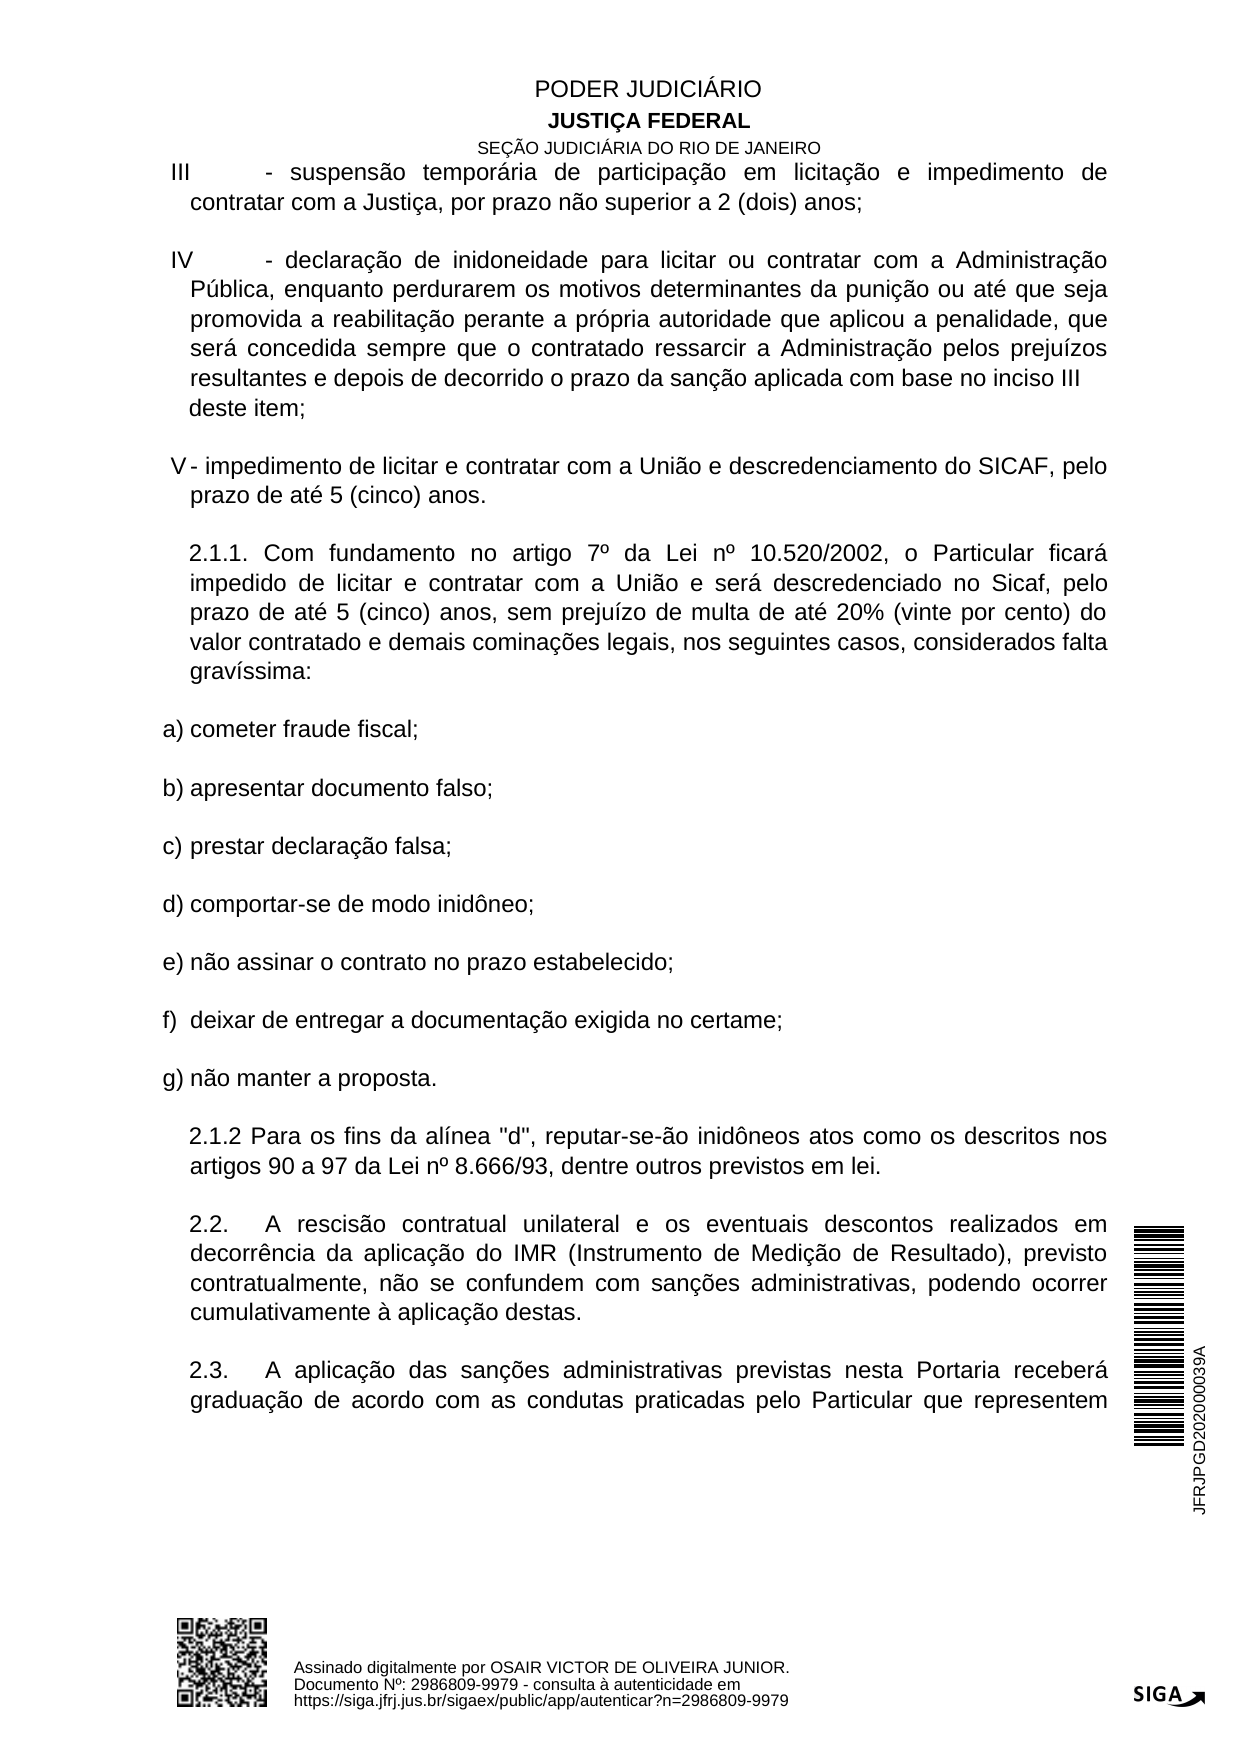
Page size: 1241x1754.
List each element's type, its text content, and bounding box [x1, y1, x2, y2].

list deixar de entregar a documentação exigida no certame; [162, 1006, 1109, 1033]
list prestar declaração falsa; [162, 832, 1109, 859]
text 2.1.1. Com fundamento no artigo 7º da Lei nº 10.520/2002, o Particular ficará impedido de licitar e contratar com a União e será descredenciado no Sicaf, pelo prazo de até 5 (cinco) anos, sem prejuízo de multa de até 20% (vinte por cento) do valor contratado e demais cominações legais, nos seguintes casos, considerados falta gravíssima: [188, 539, 1109, 685]
list - declaração de inidoneidade para licitar ou contratar com a Administração Pública, enquanto perdurarem os motivos determinantes da punição ou até que seja promovida a reabilitação perante a própria autoridade que aplicou a penalidade, que será concedida sempre que o contratado ressarcir a Administração pelos prejuízos resultantes e depois de decorrido o prazo da sanção aplicada com base no inciso III [170, 246, 1109, 391]
text 2.1.2 Para os fins da alínea "d", reputar-se-ão inidôneos atos como os descritos nos artigos 90 a 97 da Lei nº 8.666/93, dentre outros previstos em lei. [188, 1122, 1109, 1179]
list não manter a proposta. [162, 1064, 1109, 1092]
list A aplicação das sanções administrativas previstas nesta Portaria receberá graduação de acordo com as condutas praticadas pelo Particular que representem [189, 1356, 1109, 1413]
list - impedimento de licitar e contratar com a União e descredenciamento do SICAF, pelo prazo de até 5 (cinco) anos. [170, 452, 1109, 509]
list cometer fraude fiscal; [162, 715, 1109, 743]
list não assinar o contrato no prazo estabelecido; [162, 948, 1109, 975]
list A rescisão contratual unilateral e os eventuais descontos realizados em decorrência da aplicação do IMR (Instrumento de Medição de Resultado), previsto contratualmente, não se confundem com sanções administrativas, podendo ocorrer cumulativamente à aplicação destas. [189, 1210, 1109, 1326]
list comportar-se de modo inidôneo; [162, 890, 1109, 917]
text deste item; [188, 393, 1109, 421]
list apresentar documento falso; [162, 773, 1109, 801]
list - suspensão temporária de participação em licitação e impedimento de contratar com a Justiça, por prazo não superior a 2 (dois) anos; [170, 158, 1109, 215]
